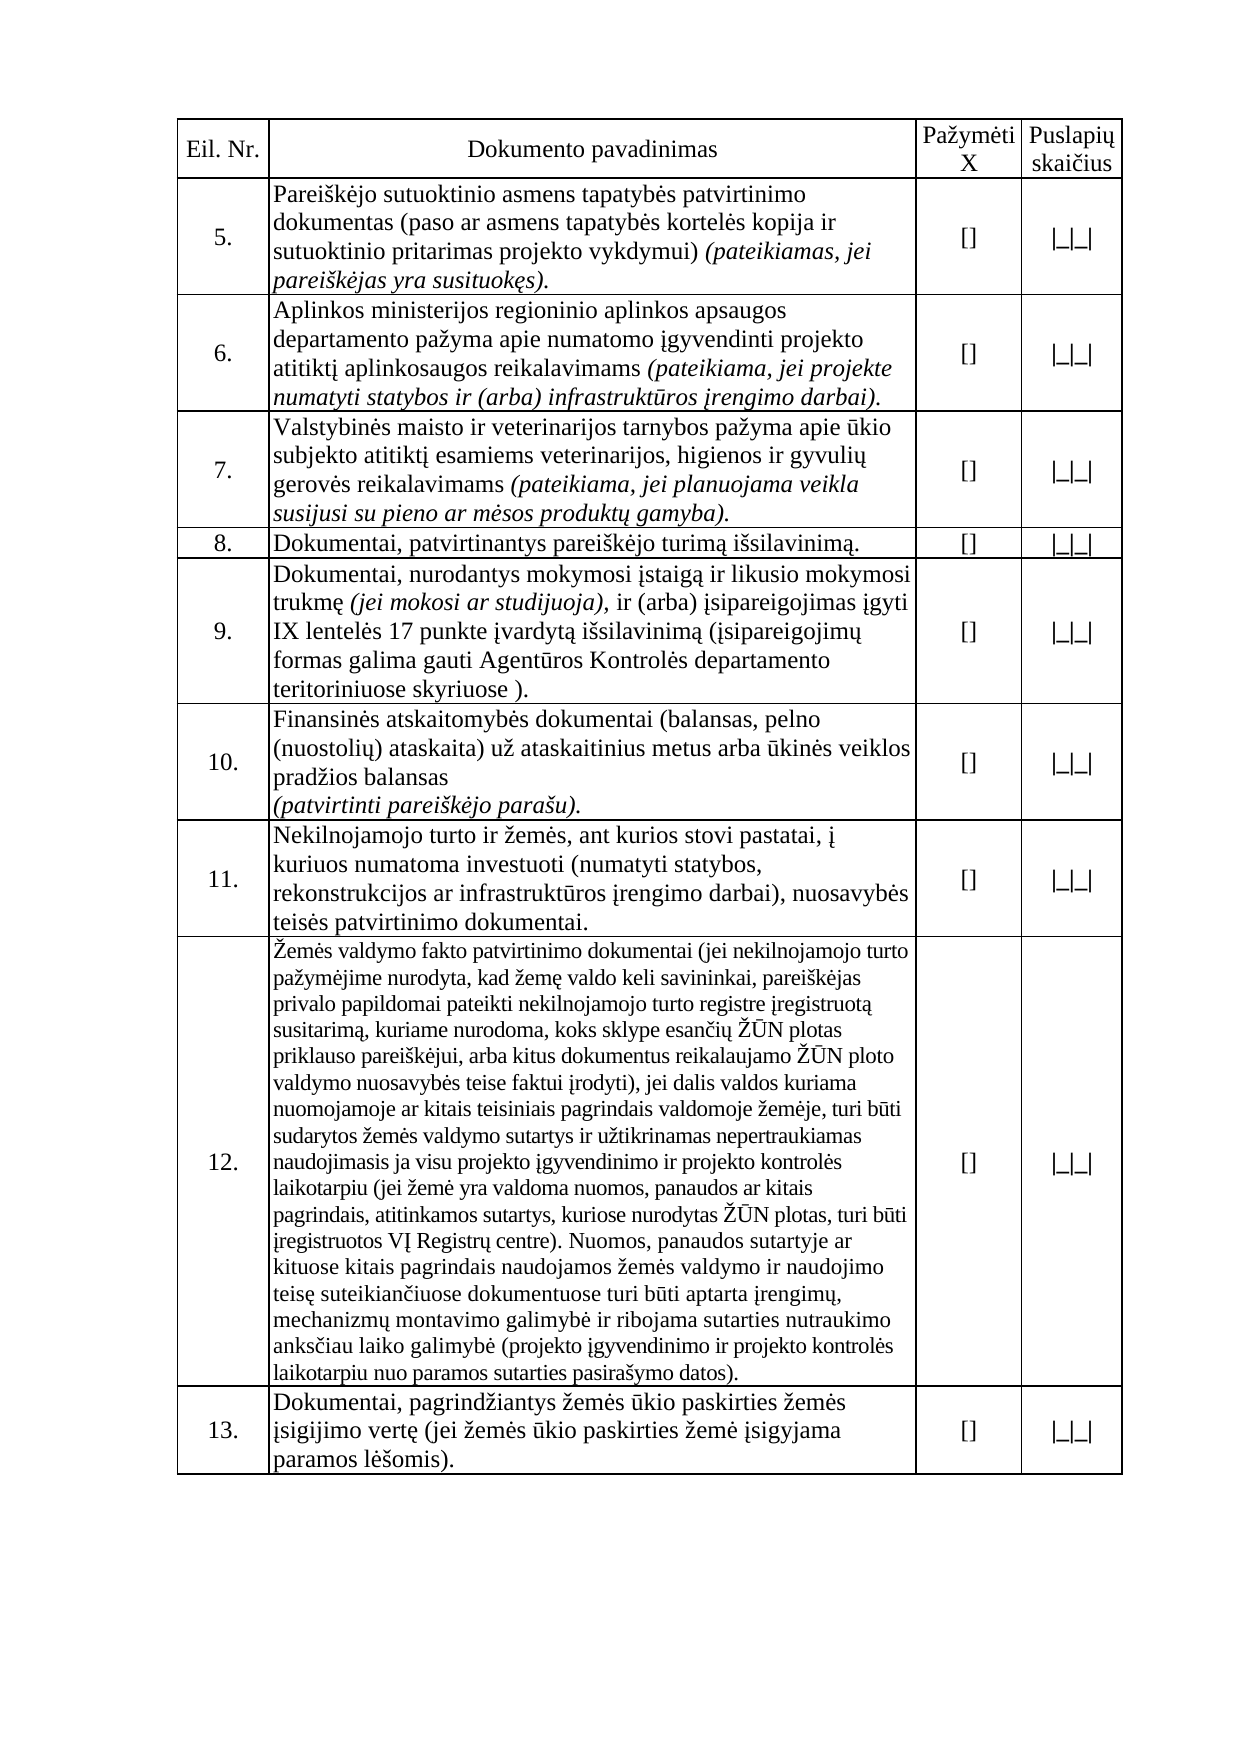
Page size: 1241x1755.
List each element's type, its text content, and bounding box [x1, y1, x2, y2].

table_cell 9. [178, 559, 268, 702]
table_cell |_|_| [1022, 179, 1121, 294]
table_header Puslapių skaičius [1022, 120, 1121, 177]
table_cell |_|_| [1022, 704, 1121, 819]
table_cell |_|_| [1022, 528, 1121, 557]
table_cell [][] [917, 821, 1021, 936]
table_cell 10. [178, 704, 268, 819]
table_cell Dokumentai, pagrindžiantys žemės ūkio paskirties žemės įsigijimo vertę (jei žemės ūkio paskirties žemė įsigyjama paramos lėšomis). [270, 1387, 915, 1473]
table_cell |_|_| [1022, 937, 1121, 1385]
table_cell |_|_| [1022, 295, 1121, 410]
table_cell [][] [917, 704, 1021, 819]
table_cell [][] [917, 937, 1021, 1385]
table_cell 13. [178, 1387, 268, 1473]
table_cell [][] [917, 559, 1021, 702]
table_cell [][] [917, 1387, 1021, 1473]
table_cell 7. [178, 412, 268, 527]
table_cell Žemės valdymo fakto patvirtinimo dokumentai (jei nekilnojamojo turto pažymėjime nurodyta, kad žemę valdo keli savininkai, pareiškėjas privalo papildomai pateikti nekilnojamojo turto registre įregistruotą susitarimą, kuriame nurodoma, koks sklype esančių ŽŪN plotas priklauso pareiškėjui, arba kitus dokumentus reikalaujamo ŽŪN ploto valdymo nuosavybės teise faktui įrodyti), jei dalis valdos kuriama nuomojamoje ar kitais teisiniais pagrindais valdomoje žemėje, turi būti sudarytos žemės valdymo sutartys ir užtikrinamas nepertraukiamas naudojimasis ja visu projekto įgyvendinimo ir projekto kontrolės laikotarpiu (jei žemė yra valdoma nuomos, panaudos ar kitais pagrindais, atitinkamos sutartys, kuriose nurodytas ŽŪN plotas, turi būti įregistruotos VĮ Registrų centre). Nuomos, panaudos sutartyje ar kituose kitais pagrindais naudojamos žemės valdymo ir naudojimo teisę suteikiančiuose dokumentuose turi būti aptarta įrengimų, mechanizmų montavimo galimybė ir ribojama sutarties nutraukimo anksčiau laiko galimybė (projekto įgyvendinimo ir projekto kontrolės laikotarpiu nuo paramos sutarties pasirašymo datos). [270, 937, 915, 1385]
table_cell [][] [917, 179, 1021, 294]
table_cell |_|_| [1022, 559, 1121, 702]
table_header Eil. Nr. [178, 120, 268, 177]
table_cell Pareiškėjo sutuoktinio asmens tapatybės patvirtinimo dokumentas (paso ar asmens tapatybės kortelės kopija ir sutuoktinio pritarimas projekto vykdymui) (pateikiamas, jei pareiškėjas yra susituokęs). [270, 179, 915, 294]
table_cell 8. [178, 528, 268, 557]
table_cell 6. [178, 295, 268, 410]
table_cell [][] [917, 295, 1021, 410]
table_cell Nekilnojamojo turto ir žemės, ant kurios stovi pastatai, į kuriuos numatoma investuoti (numatyti statybos, rekonstrukcijos ar infrastruktūros įrengimo darbai), nuosavybės teisės patvirtinimo dokumentai. [270, 821, 915, 936]
table_cell |_|_| [1022, 821, 1121, 936]
table_cell |_|_| [1022, 1387, 1121, 1473]
table_header Pažymėti X [917, 120, 1021, 177]
table_cell Dokumentai, nurodantys mokymosi įstaigą ir likusio mokymosi trukmę (jei mokosi ar studijuoja), ir (arba) įsipareigojimas įgyti IX lentelės 17 punkte įvardytą išsilavinimą (įsipareigojimų formas galima gauti Agentūros Kontrolės departamento teritoriniuose skyriuose ). [270, 559, 915, 702]
table_cell Dokumentai, patvirtinantys pareiškėjo turimą išsilavinimą. [270, 528, 915, 557]
table_cell Finansinės atskaitomybės dokumentai (balansas, pelno (nuostolių) ataskaita) už ataskaitinius metus arba ūkinės veiklos pradžios balansas (patvirtinti pareiškėjo parašu). [270, 704, 915, 819]
table_cell [][] [917, 412, 1021, 527]
table_cell 11. [178, 821, 268, 936]
table_cell |_|_| [1022, 412, 1121, 527]
table_header Dokumento pavadinimas [270, 120, 915, 177]
table_cell 5. [178, 179, 268, 294]
table_cell 12. [178, 937, 268, 1385]
table_cell Valstybinės maisto ir veterinarijos tarnybos pažyma apie ūkio subjekto atitiktį esamiems veterinarijos, higienos ir gyvulių gerovės reikalavimams (pateikiama, jei planuojama veikla susijusi su pieno ar mėsos produktų gamyba). [270, 412, 915, 527]
table_cell [][] [917, 528, 1021, 557]
table_cell Aplinkos ministerijos regioninio aplinkos apsaugos departamento pažyma apie numatomo įgyvendinti projekto atitiktį aplinkosaugos reikalavimams (pateikiama, jei projekte numatyti statybos ir (arba) infrastruktūros įrengimo darbai). [270, 295, 915, 410]
